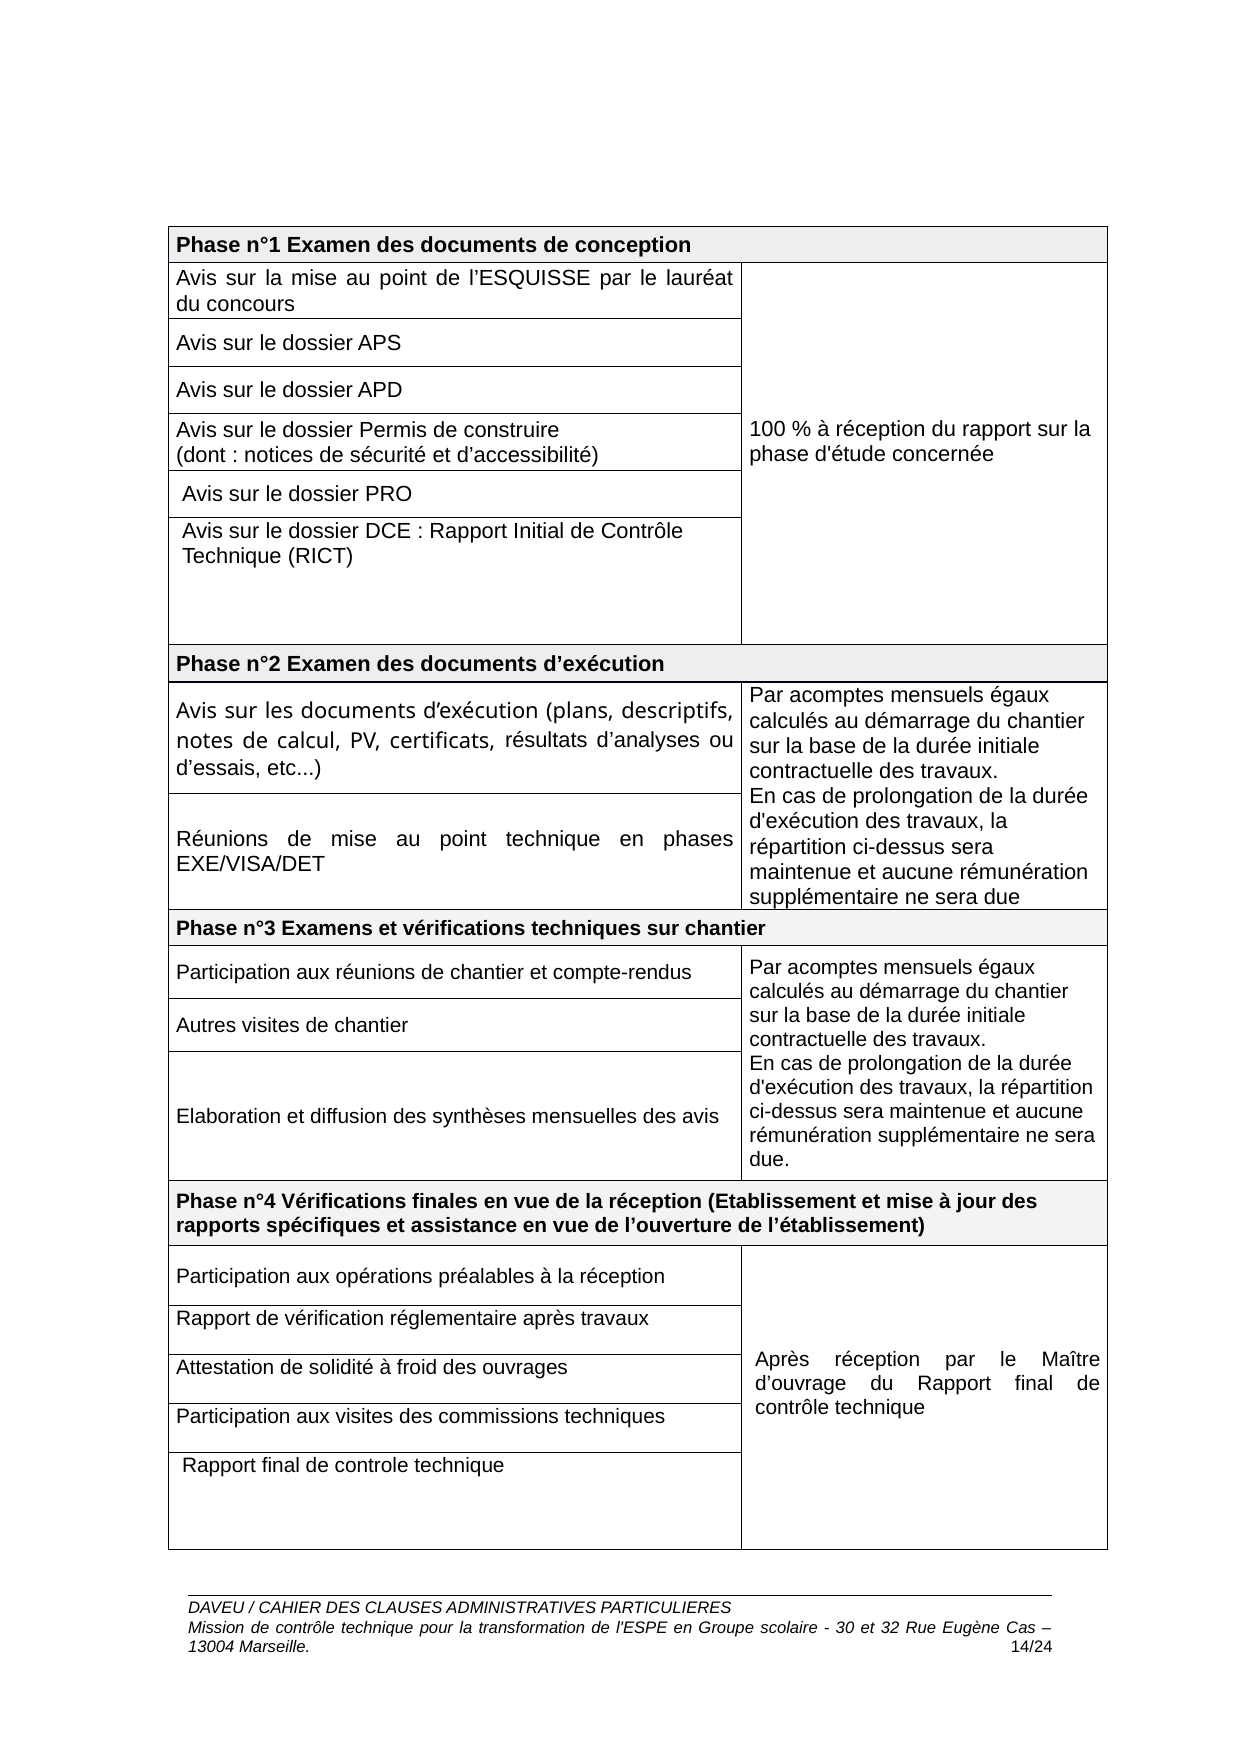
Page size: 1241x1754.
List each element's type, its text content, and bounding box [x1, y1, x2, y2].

table_cell Avis sur le dossier APD [169, 367, 741, 413]
table_cell Participation aux visites des commissions techniques [169, 1404, 741, 1452]
table_cell Elaboration et diffusion des synthèses mensuelles des avis [169, 1052, 741, 1180]
table_cell Participation aux réunions de chantier et compte-rendus [169, 946, 741, 998]
table_cell 100 % à réception du rapport sur la phase d'étude concernée [742, 263, 1107, 644]
table_cell Attestation de solidité à froid des ouvrages [169, 1355, 741, 1403]
table_cell Phase n°3 Examens et vérifications techniques sur chantier [169, 910, 1107, 945]
table_cell Avis sur les documents d’exécution (plans, descriptifs, notes de calcul, PV, certificats, résultats d’analyses ou d’essais, etc...) [169, 683, 741, 792]
table_cell Avis sur la mise au point de l’ESQUISSE par le lauréat du concours [169, 263, 741, 318]
table_cell Avis sur le dossier PRO [169, 471, 741, 517]
table_cell Autres visites de chantier [169, 999, 741, 1051]
table_cell Après réception par le Maître d’ouvrage du Rapport final de contrôle technique [742, 1246, 1107, 1549]
table_cell Phase n°4 Vérifications finales en vue de la réception (Etablissement et mise à jour des rapports spécifiques et assistance en vue de l’ouverture de l’établissement) [169, 1181, 1107, 1245]
table_cell Par acomptes mensuels égaux calculés au démarrage du chantier sur la base de la durée initiale contractuelle des travaux. En cas de prolongation de la durée d'exécution des travaux, la répartition ci-dessus sera maintenue et aucune rémunération supplémentaire ne sera due [742, 683, 1107, 909]
table_cell Rapport final de controle technique [169, 1453, 741, 1549]
table_cell Par acomptes mensuels égaux calculés au démarrage du chantier sur la base de la durée initiale contractuelle des travaux. En cas de prolongation de la durée d'exécution des travaux, la répartition ci-dessus sera maintenue et aucune rémunération supplémentaire ne sera due. [742, 946, 1107, 1180]
table_header Phase n°1 Examen des documents de conception [169, 227, 1107, 262]
table_cell Phase n°2 Examen des documents d’exécution [169, 645, 1107, 681]
table_cell Avis sur le dossier Permis de construire (dont : notices de sécurité et d’accessibilité) [169, 414, 741, 469]
table_cell Réunions de mise au point technique en phases EXE/VISA/DET [169, 794, 741, 909]
table_cell Avis sur le dossier APS [169, 319, 741, 366]
table_cell Avis sur le dossier DCE : Rapport Initial de Contrôle Technique (RICT) [169, 518, 741, 644]
table_cell Participation aux opérations préalables à la réception [169, 1246, 741, 1305]
table_cell Rapport de vérification réglementaire après travaux [169, 1306, 741, 1354]
